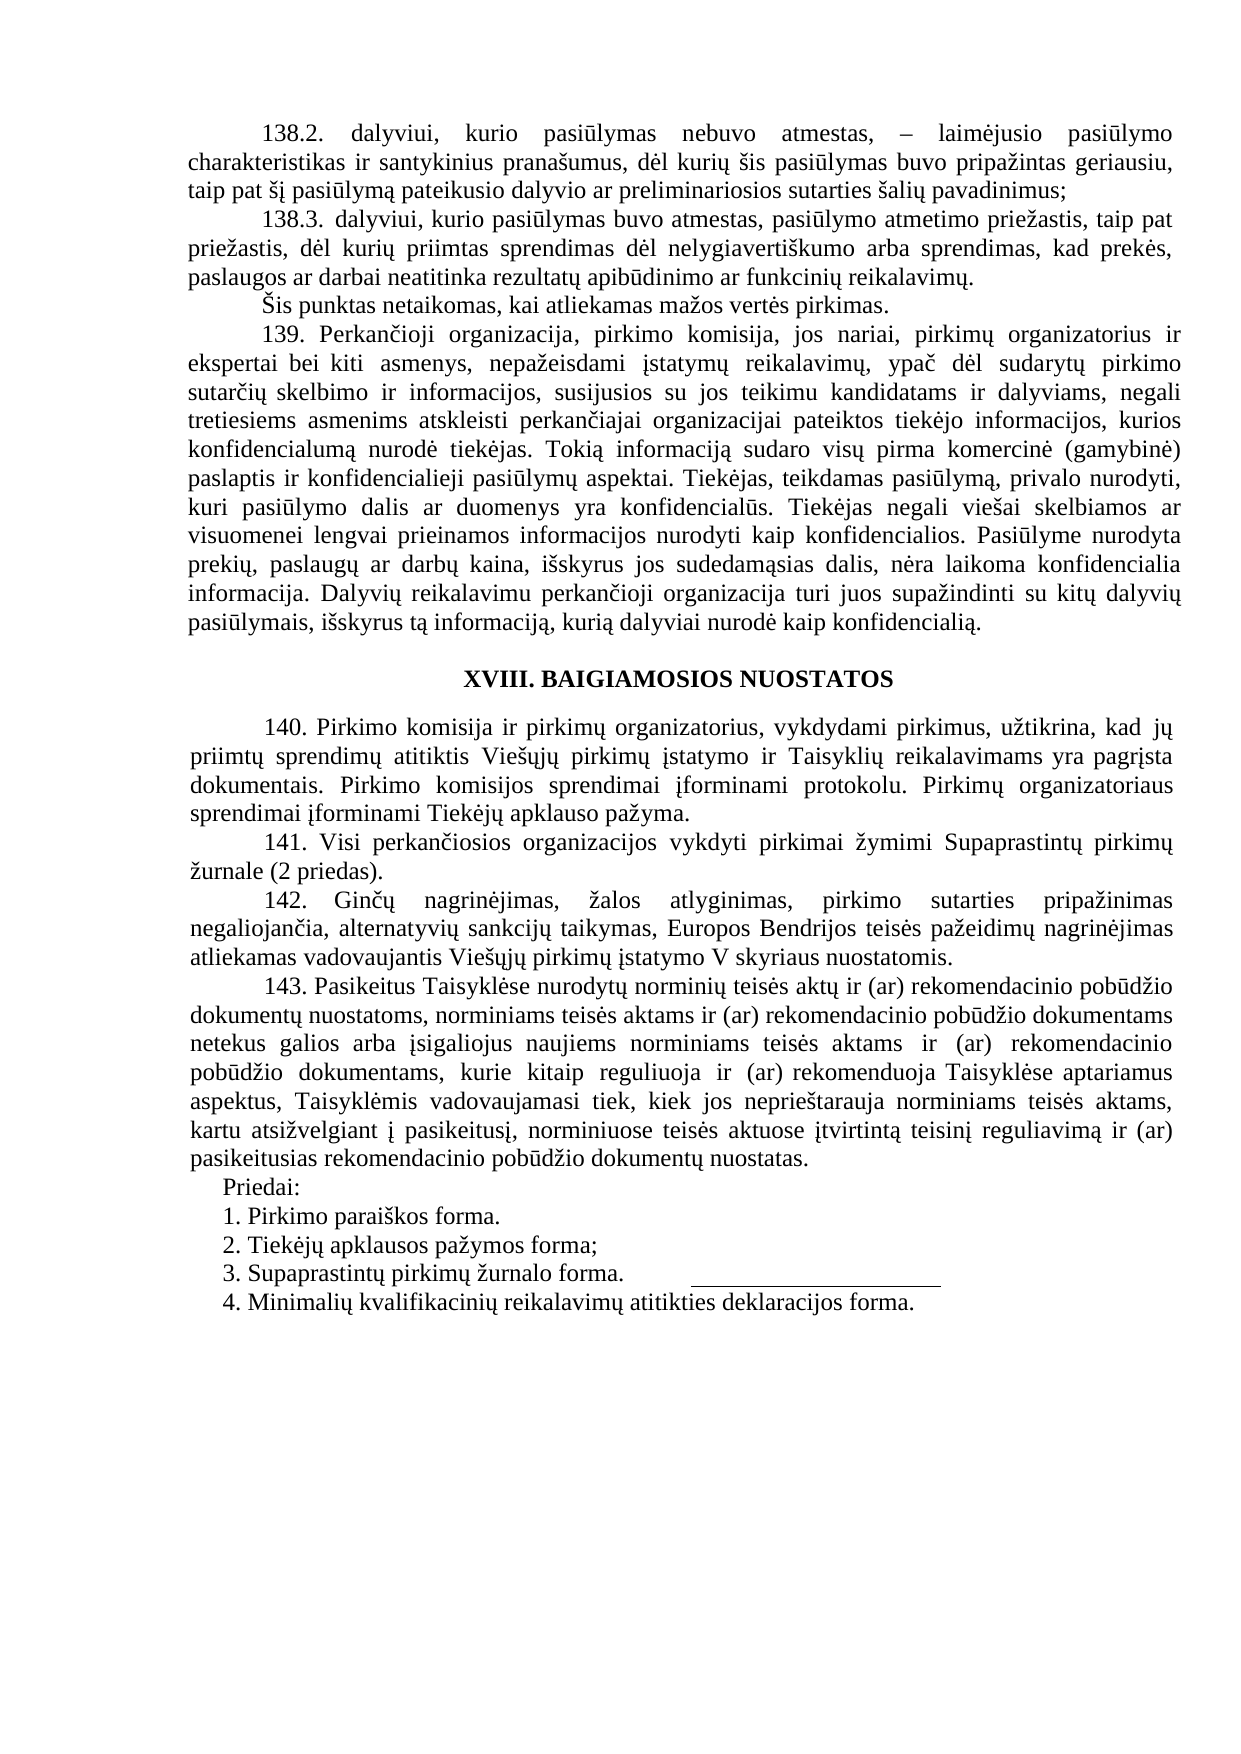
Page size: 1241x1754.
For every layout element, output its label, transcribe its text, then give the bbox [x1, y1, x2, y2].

text 143. Pasikeitus Taisyklėse nurodytų norminių teisės aktų ir (ar) rekomendacinio pobūdžio dokumentų nuostatoms, norminiams teisės aktams ir (ar) rekomendacinio pobūdžio dokumentams netekus galios arba įsigaliojus naujiems norminiams teisės aktams ir (ar) rekomendacinio pobūdžio dokumentams, kurie kitaip reguliuoja ir (ar) rekomenduoja Taisyklėse aptariamus aspektus, Taisyklėmis vadovaujamasi tiek, kiek jos neprieštarauja norminiams teisės aktams, kartu atsižvelgiant į pasikeitusį, norminiuose teisės aktuose įtvirtintą teisinį reguliavimą ir (ar) pasikeitusias rekomendacinio pobūdžio dokumentų nuostatas. [190, 971, 1173, 1172]
text 138.3. dalyviui, kurio pasiūlymas buvo atmestas, pasiūlymo atmetimo priežastis, taip pat priežastis, dėl kurių priimtas sprendimas dėl nelygiavertiškumo arba sprendimas, kad prekės, paslaugos ar darbai neatitinka rezultatų apibūdinimo ar funkcinių reikalavimų. [188, 204, 1172, 291]
text 140. Pirkimo komisija ir pirkimų organizatorius, vykdydami pirkimus, užtikrina, kad jų priimtų sprendimų atitiktis Viešųjų pirkimų įstatymo ir Taisyklių reikalavimams yra pagrįsta dokumentais. Pirkimo komisijos sprendimai įforminami protokolu. Pirkimų organizatoriaus sprendimai įforminami Tiekėjų apklauso pažyma. [190, 712, 1173, 827]
text 2. Tiekėjų apklausos pažymos forma; [222, 1230, 1181, 1258]
text 139. Perkančioji organizacija, pirkimo komisija, jos nariai, pirkimų organizatorius ir ekspertai bei kiti asmenys, nepažeisdami įstatymų reikalavimų, ypač dėl sudarytų pirkimo sutarčių skelbimo ir informacijos, susijusios su jos teikimu kandidatams ir dalyviams, negali tretiesiems asmenims atskleisti perkančiajai organizacijai pateiktos tiekėjo informacijos, kurios konfidencialumą nurodė tiekėjas. Tokią informaciją sudaro visų pirma komercinė (gamybinė) paslaptis ir konfidencialieji pasiūlymų aspektai. Tiekėjas, teikdamas pasiūlymą, privalo nurodyti, kuri pasiūlymo dalis ar duomenys yra konfidencialūs. Tiekėjas negali viešai skelbiamos ar visuomenei lengvai prieinamos informacijos nurodyti kaip konfidencialios. Pasiūlyme nurodyta prekių, paslaugų ar darbų kaina, išskyrus jos sudedamąsias dalis, nėra laikoma konfidencialia informacija. Dalyvių reikalavimu perkančioji organizacija turi juos supažindinti su kitų dalyvių pasiūlymais, išskyrus tą informaciją, kurią dalyviai nurodė kaip konfidencialią. [188, 319, 1181, 636]
text XVIII. BAIGIAMOSIOS NUOSTATOS [463, 664, 1181, 693]
text 3. Supaprastintų pirkimų žurnalo forma. [222, 1258, 1181, 1287]
text 138.2. dalyviui, kurio pasiūlymas nebuvo atmestas, – laimėjusio pasiūlymo charakteristikas ir santykinius pranašumus, dėl kurių šis pasiūlymas buvo pripažintas geriausiu, taip pat šį pasiūlymą pateikusio dalyvio ar preliminariosios sutarties šalių pavadinimus; [188, 118, 1173, 204]
text 4. Minimalių kvalifikacinių reikalavimų atitikties deklaracijos forma. [222, 1287, 1181, 1316]
text Šis punktas netaikomas, kai atliekamas mažos vertės pirkimas. [188, 291, 1181, 319]
text 142. Ginčų nagrinėjimas, žalos atlyginimas, pirkimo sutarties pripažinimas negaliojančia, alternatyvių sankcijų taikymas, Europos Bendrijos teisės pažeidimų nagrinėjimas atliekamas vadovaujantis Viešųjų pirkimų įstatymo V skyriaus nuostatomis. [190, 885, 1173, 971]
text 1. Pirkimo paraiškos forma. [222, 1201, 1181, 1230]
text 141. Visi perkančiosios organizacijos vykdyti pirkimai žymimi Supaprastintų pirkimų žurnale (2 priedas). [190, 827, 1173, 885]
text Priedai: [222, 1172, 1181, 1201]
